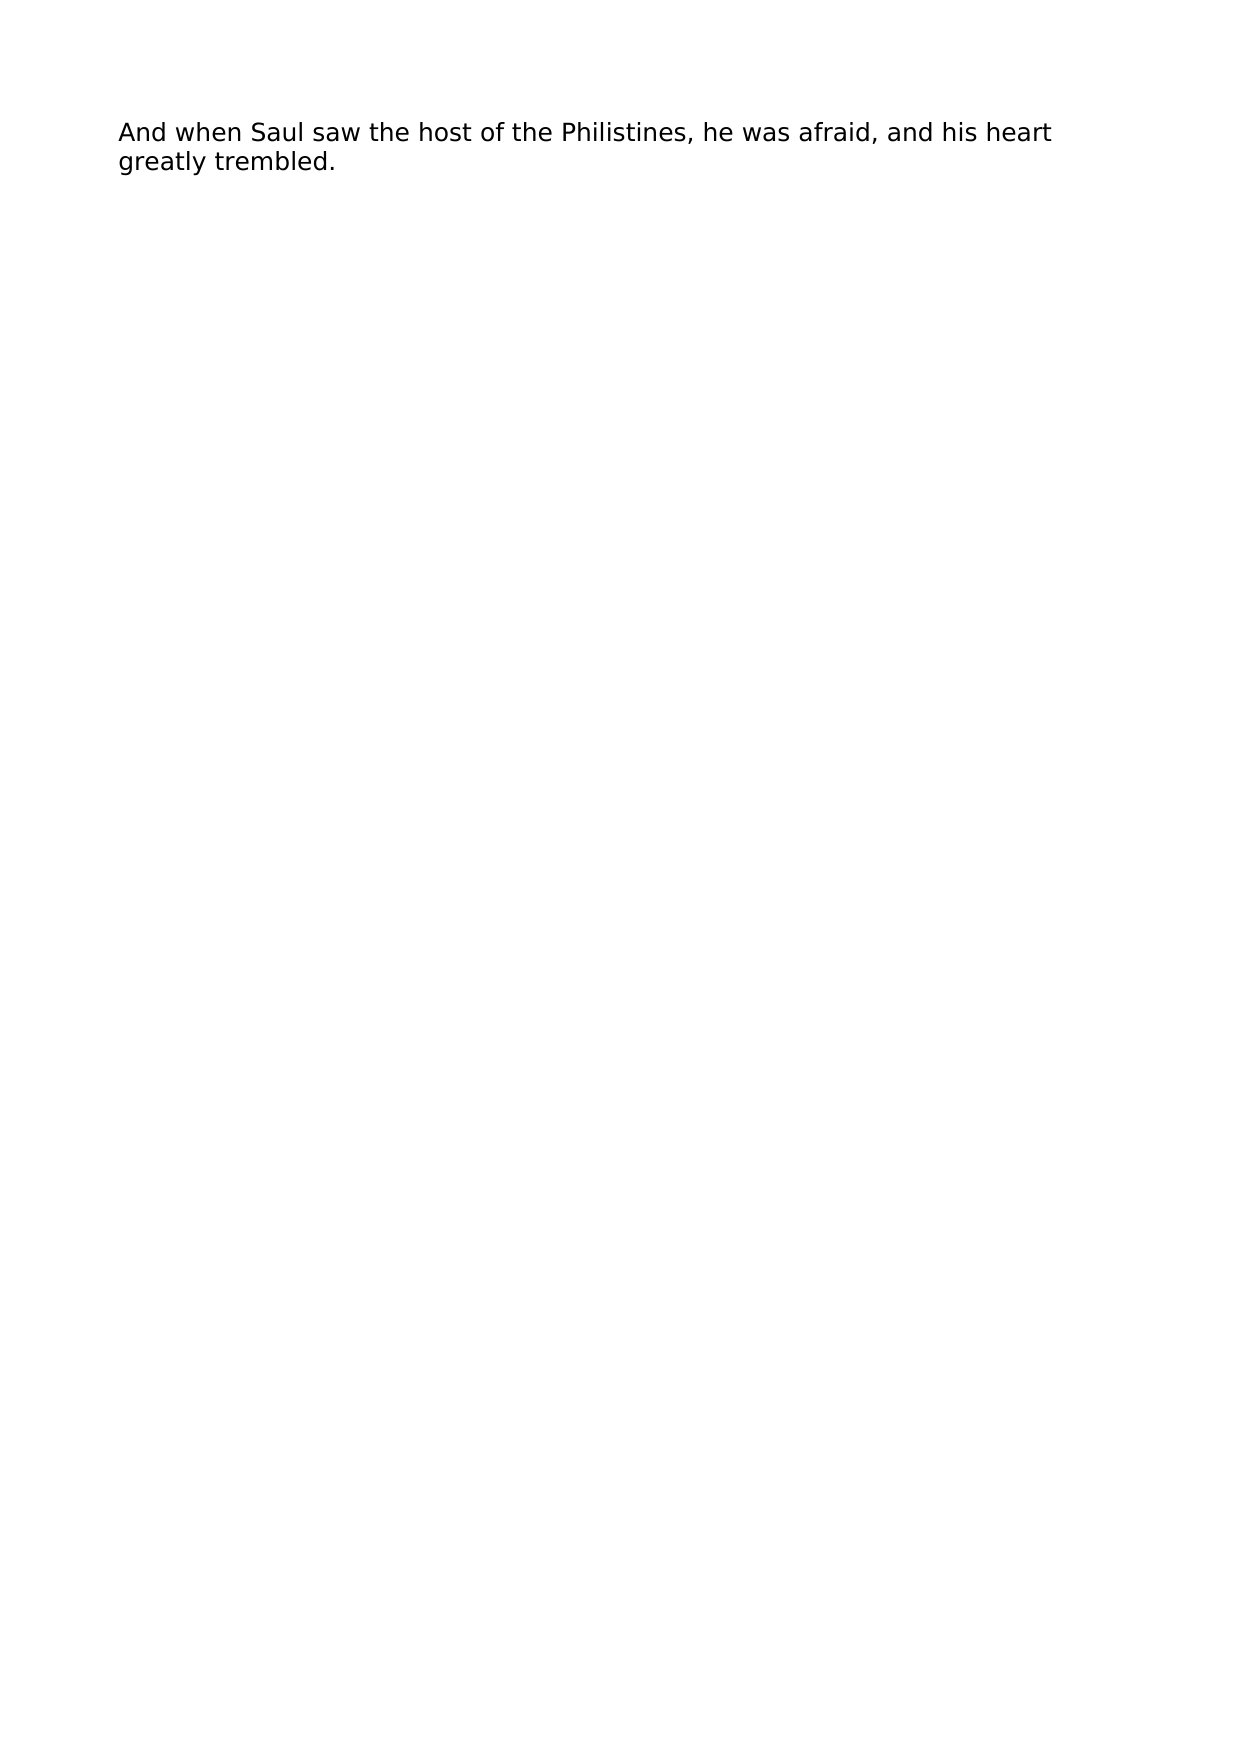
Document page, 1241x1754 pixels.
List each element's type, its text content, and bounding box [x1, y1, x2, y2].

text And when Saul saw the host of the Philistines, he was afraid, and his heart greatly trembled. [118, 118, 1122, 176]
